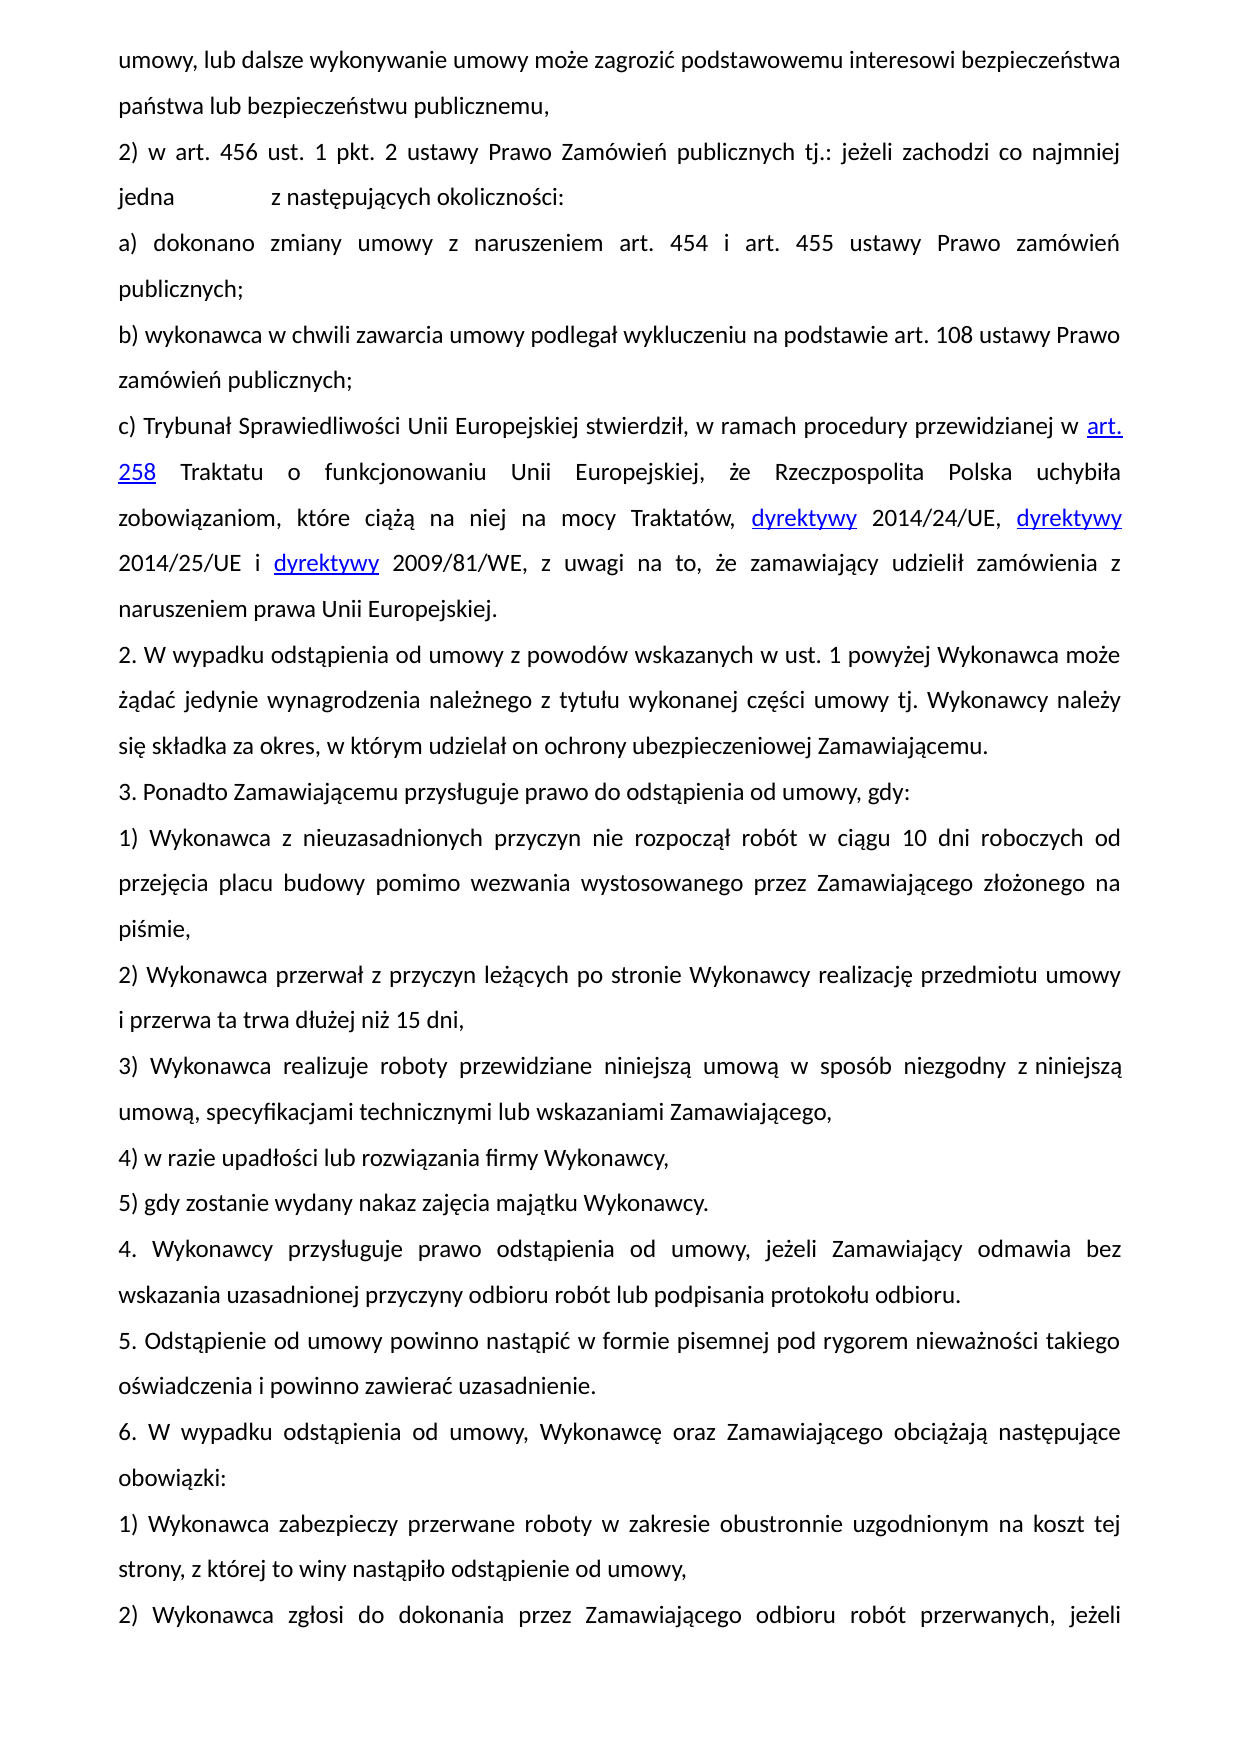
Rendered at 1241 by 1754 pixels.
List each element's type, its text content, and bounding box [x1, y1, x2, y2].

text b) wykonawca w chwili zawarcia umowy podlegał wykluczeniu na podstawie art. 108 ustawy Prawo zamówień publicznych; [118, 319, 1122, 395]
text 2) w art. 456 ust. 1 pkt. 2 ustawy Prawo Zamówień publicznych tj.: jeżeli zachodzi co najmniej jedna z następujących okoliczności: [118, 136, 1122, 212]
text 5) gdy zostanie wydany nakaz zajęcia majątku Wykonawcy. [118, 1188, 1122, 1218]
text 2. W wypadku odstąpienia od umowy z powodów wskazanych w ust. 1 powyżej Wykonawca może żądać jedynie wynagrodzenia należnego z tytułu wykonanej części umowy tj. Wykonawcy należy się składka za okres, w którym udzielał on ochrony ubezpieczeniowej Zamawiającemu. [118, 639, 1122, 761]
text a) dokonano zmiany umowy z naruszeniem art. 454 i art. 455 ustawy Prawo zamówień publicznych; [118, 227, 1122, 303]
text 5. Odstąpienie od umowy powinno nastąpić w formie pisemnej pod rygorem nieważności takiego oświadczenia i powinno zawierać uzasadnienie. [118, 1325, 1122, 1401]
text 6. W wypadku odstąpienia od umowy, Wykonawcę oraz Zamawiającego obciążają następujące obowiązki: [118, 1416, 1122, 1492]
text 2) Wykonawca przerwał z przyczyn leżących po stronie Wykonawcy realizację przedmiotu umowy i przerwa ta trwa dłużej niż 15 dni, [118, 959, 1122, 1035]
text 3. Ponadto Zamawiającemu przysługuje prawo do odstąpienia od umowy, gdy: [118, 776, 1122, 807]
text 1) Wykonawca zabezpieczy przerwane roboty w zakresie obustronnie uzgodnionym na koszt tej strony, z której to winy nastąpiło odstąpienie od umowy, [118, 1508, 1122, 1584]
text 3) Wykonawca realizuje roboty przewidziane niniejszą umową w sposób niezgodny z niniejszą umową, specyfikacjami technicznymi lub wskazaniami Zamawiającego, [118, 1050, 1122, 1127]
text c) Trybunał Sprawiedliwości Unii Europejskiej stwierdził, w ramach procedury przewidzianej w art. 258 Traktatu o funkcjonowaniu Unii Europejskiej, że Rzeczpospolita Polska uchybiła zobowiązaniom, które ciążą na niej na mocy Traktatów, dyrektywy 2014/24/UE, dyrektywy 2014/25/UE i dyrektywy 2009/81/WE, z uwagi na to, że zamawiający udzielił zamówienia z naruszeniem prawa Unii Europejskiej. [118, 410, 1122, 624]
text 1) Wykonawca z nieuzasadnionych przyczyn nie rozpoczął robót w ciągu 10 dni roboczych od przejęcia placu budowy pomimo wezwania wystosowanego przez Zamawiającego złożonego na piśmie, [118, 822, 1122, 944]
text 4) w razie upadłości lub rozwiązania firmy Wykonawcy, [118, 1142, 1122, 1172]
text 2) Wykonawca zgłosi do dokonania przez Zamawiającego odbioru robót przerwanych, jeżeli [118, 1599, 1122, 1630]
text 4. Wykonawcy przysługuje prawo odstąpienia od umowy, jeżeli Zamawiający odmawia bez wskazania uzasadnionej przyczyny odbioru robót lub podpisania protokołu odbioru. [118, 1233, 1122, 1309]
text umowy, lub dalsze wykonywanie umowy może zagrozić podstawowemu interesowi bezpieczeństwa państwa lub bezpieczeństwu publicznemu, [118, 44, 1122, 121]
